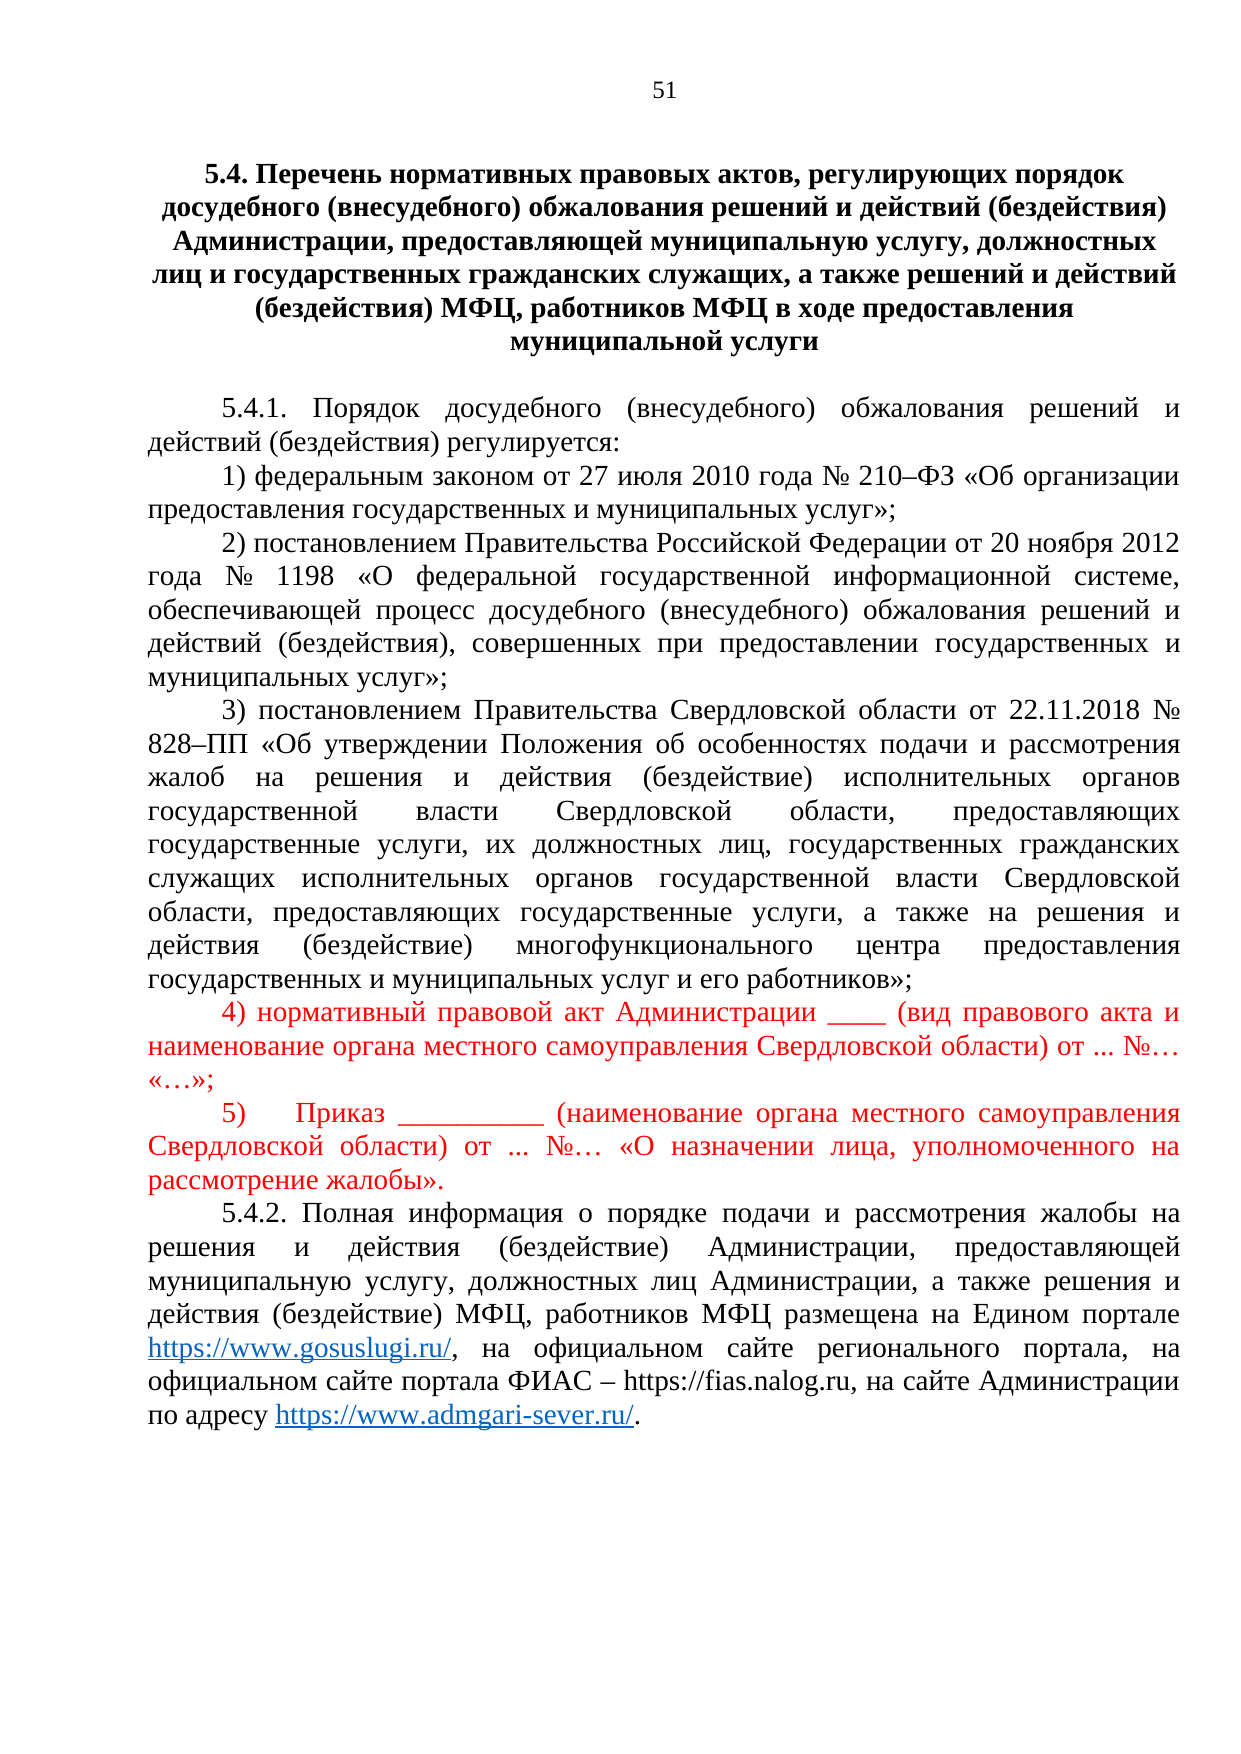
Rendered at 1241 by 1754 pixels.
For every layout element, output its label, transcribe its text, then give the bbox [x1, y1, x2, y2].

text 5) Приказ __________ (наименование органа местного самоуправления Свердловской области) от ... №… «О назначении лица, уполномоченного на рассмотрение жалобы». [148, 1095, 1181, 1196]
text 5.4.1. Порядок досудебного (внесудебного) обжалования решений и действий (бездействия) регулируется: [148, 391, 1181, 458]
text 4) нормативный правовой акт Администрации ____ (вид правового акта и наименование органа местного самоуправления Свердловской области) от ... №… «…»; [148, 994, 1181, 1095]
text 2) постановлением Правительства Российской Федерации от 20 ноября 2012 года № 1198 «О федеральной государственной информационной системе, обеспечивающей процесс досудебного (внесудебного) обжалования решений и действий (бездействия), совершенных при предоставлении государственных и муниципальных услуг»; [148, 525, 1181, 692]
text 3) постановлением Правительства Свердловской области от 22.11.2018 № 828–ПП «Об утверждении Положения об особенностях подачи и рассмотрения жалоб на решения и действия (бездействие) исполнительных органов государственной власти Свердловской области, предоставляющих государственные услуги, их должностных лиц, государственных гражданских служащих исполнительных органов государственной власти Свердловской области, предоставляющих государственные услуги, а также на решения и действия (бездействие) многофункционального центра предоставления государственных и муниципальных услуг и его работников»; [148, 692, 1181, 994]
text 5.4.2. Полная информация о порядке подачи и рассмотрения жалобы на решения и действия (бездействие) Администрации, предоставляющей муниципальную услугу, должностных лиц Администрации, а также решения и действия (бездействие) МФЦ, работников МФЦ размещена на Едином портале https://www.gosuslugi.ru/, на официальном сайте регионального портала, на официальном сайте портала ФИАС – https://fias.nalog.ru, на сайте Администрации по адресу https://www.admgari-sever.ru/. [148, 1196, 1181, 1430]
text 1) федеральным законом от 27 июля 2010 года № 210–ФЗ «Об организации предоставления государственных и муниципальных услуг»; [148, 458, 1181, 525]
subtitle 5.4. Перечень нормативных правовых актов, регулирующих порядок досудебного (внесудебного) обжалования решений и действий (бездействия) Администрации, предоставляющей муниципальную услугу, должностных лиц и государственных гражданских служащих, а также решений и действий (бездействия) МФЦ, работников МФЦ в ходе предоставления муниципальной услуги [148, 156, 1181, 357]
